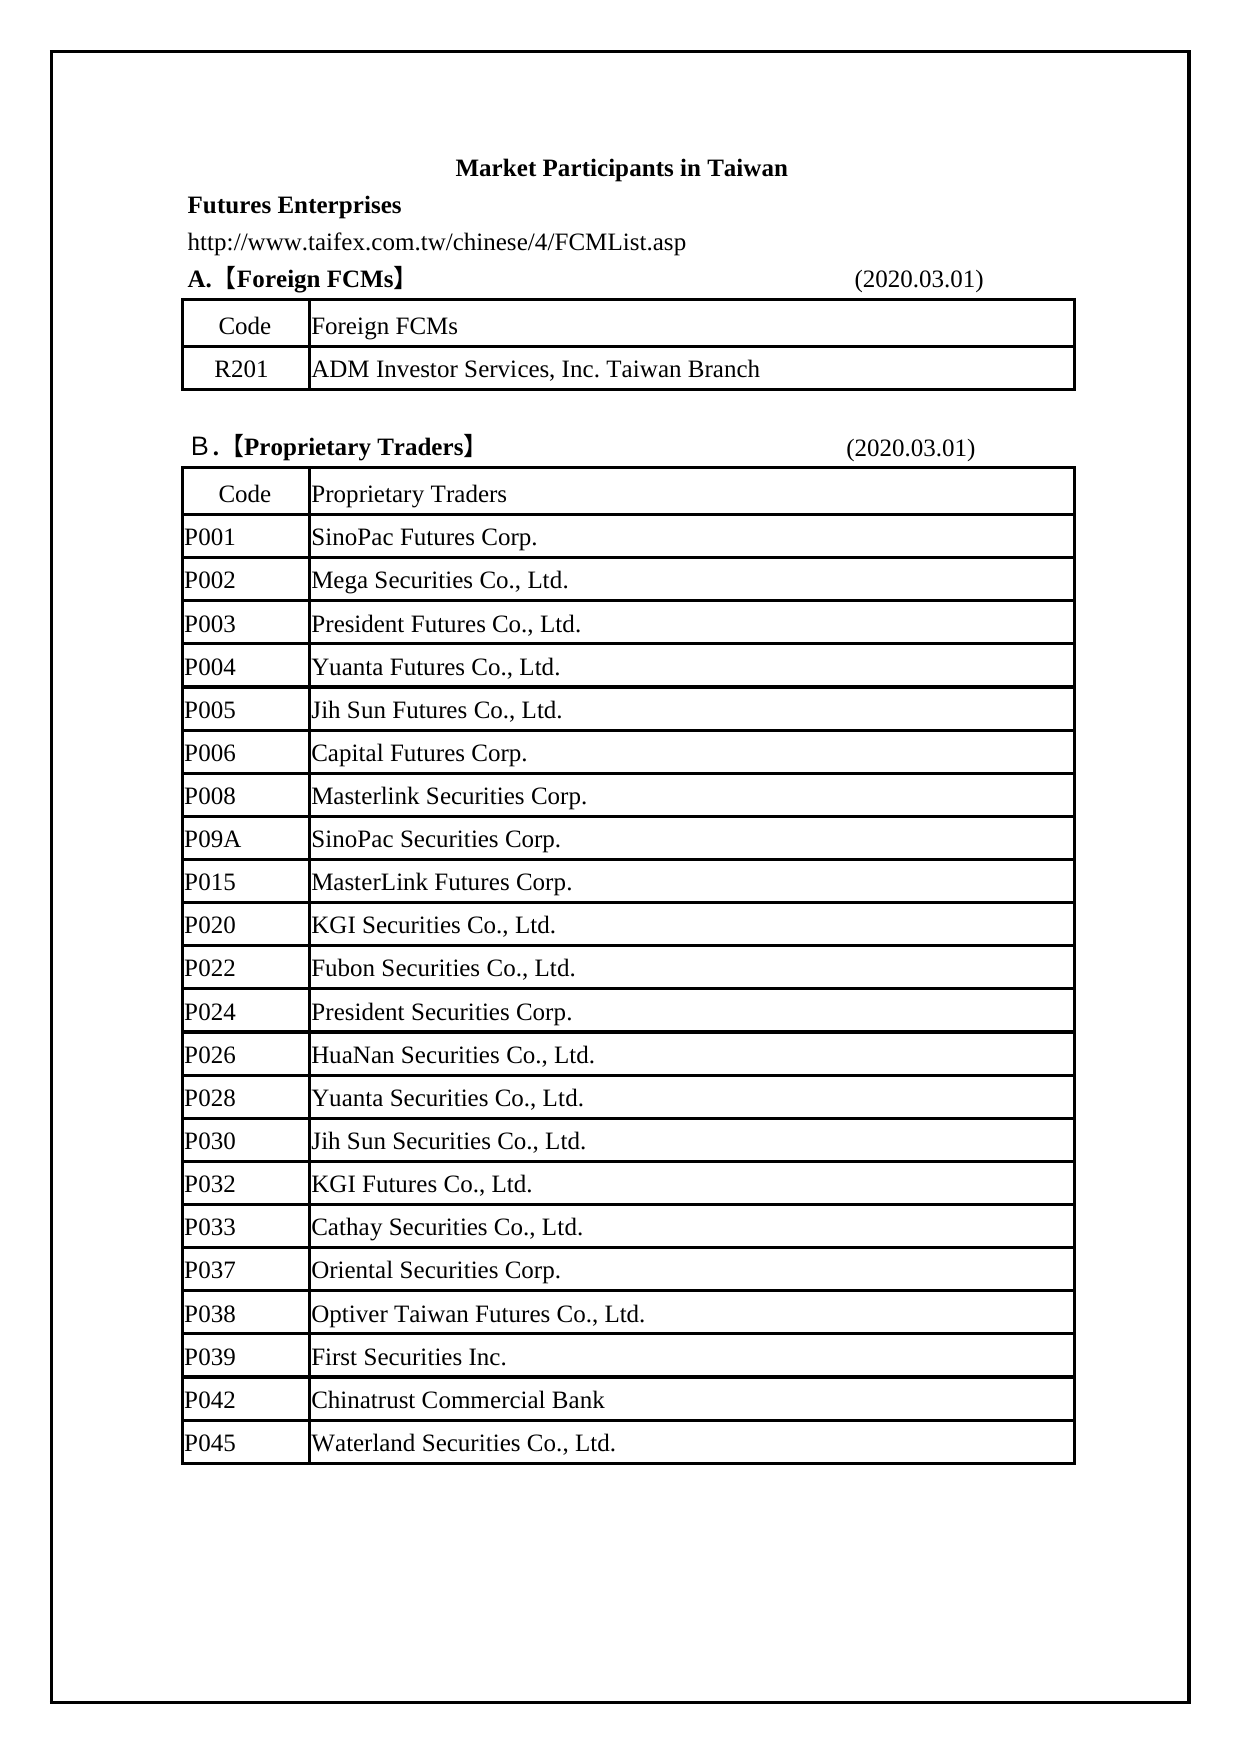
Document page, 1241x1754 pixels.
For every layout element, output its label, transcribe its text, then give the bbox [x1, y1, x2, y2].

table_cell KGI Securities Co., Ltd. [311, 904, 1073, 944]
table_cell Jih Sun Futures Co., Ltd. [311, 689, 1073, 728]
table_cell Optiver Taiwan Futures Co., Ltd. [311, 1292, 1073, 1332]
table_cell P039 [184, 1335, 308, 1375]
table_header Code [184, 469, 308, 513]
table_cell ADM Investor Services, Inc. Taiwan Branch [311, 348, 1073, 388]
table_cell P006 [184, 732, 308, 772]
table_cell Chinatrust Commercial Bank [311, 1379, 1073, 1419]
table_cell President Futures Co., Ltd. [311, 602, 1073, 642]
table_cell Mega Securities Co., Ltd. [311, 559, 1073, 599]
table_cell P015 [184, 861, 308, 901]
text http://www.taifex.com.tw/chinese/4/FCMList.asp [187, 227, 1092, 256]
table_cell Fubon Securities Co., Ltd. [311, 947, 1073, 987]
text Futures Enterprises [187, 190, 407, 218]
table_cell Cathay Securities Co., Ltd. [311, 1206, 1073, 1246]
table_header Proprietary Traders [311, 469, 1073, 513]
table_cell SinoPac Securities Corp. [311, 818, 1073, 858]
table_cell P09A [184, 818, 308, 858]
table_cell Yuanta Futures Co., Ltd. [311, 645, 1073, 685]
table_cell Oriental Securities Corp. [311, 1249, 1073, 1289]
table_cell Masterlink Securities Corp. [311, 775, 1073, 815]
table_cell P003 [184, 602, 308, 642]
table_cell P042 [184, 1379, 308, 1419]
table_cell P045 [184, 1422, 308, 1462]
table_cell P008 [184, 775, 308, 815]
table_cell P032 [184, 1163, 308, 1203]
table_cell P022 [184, 947, 308, 987]
table_cell P028 [184, 1077, 308, 1117]
text Ｂ.【Proprietary Traders】 (2020.03.01) [187, 429, 1092, 461]
table_cell P026 [184, 1034, 308, 1073]
table_cell P001 [184, 516, 308, 556]
table_cell KGI Futures Co., Ltd. [311, 1163, 1073, 1203]
table_cell Jih Sun Securities Co., Ltd. [311, 1120, 1073, 1160]
table_cell P037 [184, 1249, 308, 1289]
table_cell HuaNan Securities Co., Ltd. [311, 1034, 1073, 1073]
table_cell P002 [184, 559, 308, 599]
text A.【Foreign FCMs】 (2020.03.01) [187, 256, 1092, 292]
table_cell P033 [184, 1206, 308, 1246]
table_header Code [184, 301, 308, 345]
table_cell P004 [184, 645, 308, 685]
table_cell P005 [184, 689, 308, 728]
table_cell P020 [184, 904, 308, 944]
table_cell President Securities Corp. [311, 990, 1073, 1030]
table_cell P038 [184, 1292, 308, 1332]
table_header Foreign FCMs [311, 301, 1073, 345]
table_cell Waterland Securities Co., Ltd. [311, 1422, 1073, 1462]
table_cell Yuanta Securities Co., Ltd. [311, 1077, 1073, 1117]
table_cell Capital Futures Corp. [311, 732, 1073, 772]
table_cell P024 [184, 990, 308, 1030]
text Market Participants in Taiwan [455, 153, 1092, 181]
table_cell MasterLink Futures Corp. [311, 861, 1073, 901]
table_cell SinoPac Futures Corp. [311, 516, 1073, 556]
table_cell P030 [184, 1120, 308, 1160]
table_cell R201 [184, 348, 308, 388]
table_cell First Securities Inc. [311, 1335, 1073, 1375]
